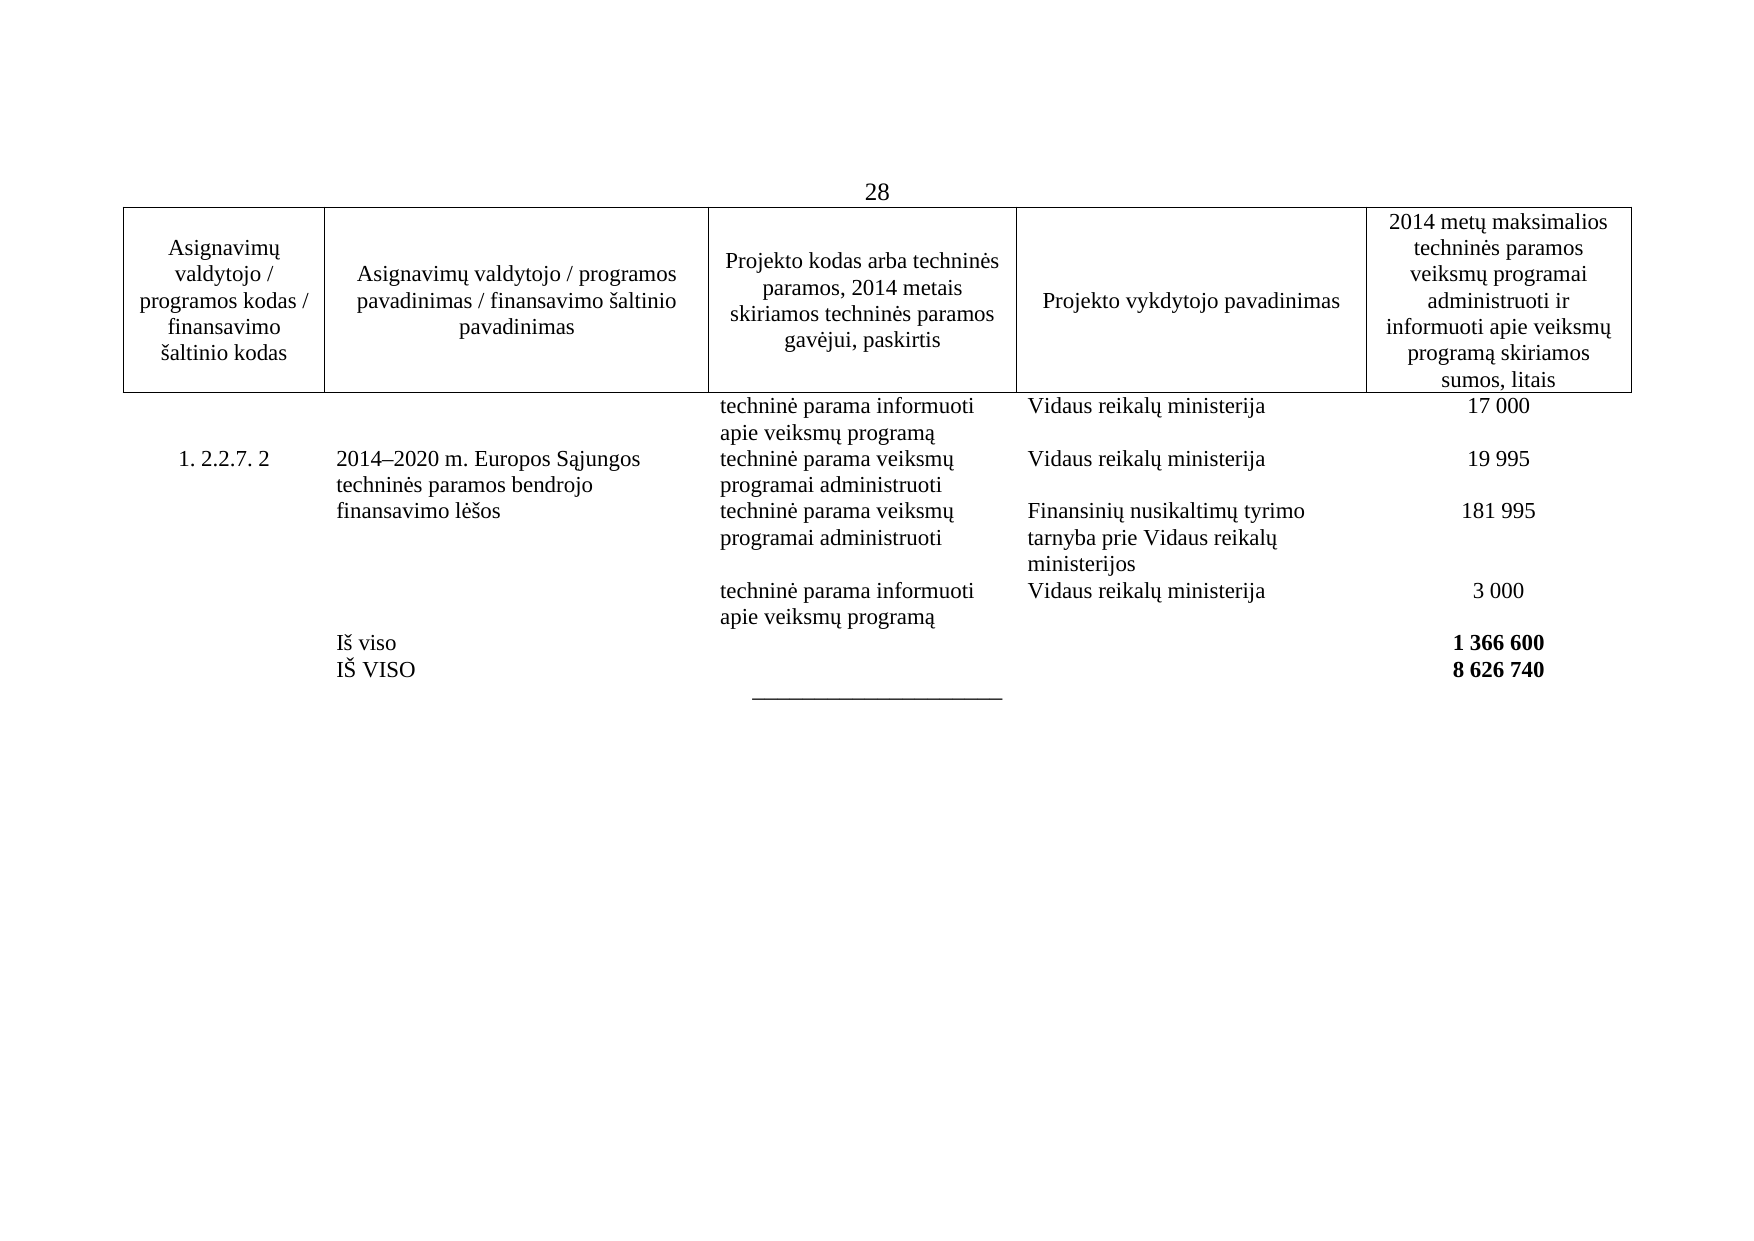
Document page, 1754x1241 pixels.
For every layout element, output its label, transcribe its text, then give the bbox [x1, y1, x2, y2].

table_cell [325, 393, 709, 445]
table_cell [709, 656, 1016, 682]
table_header 2014 metų maksimalios techninės paramos veiksmų programai administruoti ir informuoti apie veiksmų programą skiriamos sumos, litais [1367, 208, 1631, 392]
table_cell [123, 577, 325, 629]
table_cell 19 995 [1366, 445, 1631, 498]
table_cell 1 366 600 [1366, 629, 1631, 656]
table_cell techninė parama veiksmų programai administruoti [709, 445, 1016, 498]
table_cell techninė parama veiksmų programai administruoti [709, 498, 1016, 577]
table_cell 181 995 [1366, 498, 1631, 577]
table_cell [709, 629, 1016, 656]
table_cell [325, 577, 709, 629]
table_cell IŠ VISO [325, 656, 709, 682]
text –––––––––––––––––––– [118, 682, 1636, 711]
table_cell [1016, 629, 1366, 656]
table_cell Vidaus reikalų ministerija [1016, 577, 1366, 629]
table_cell 17 000 [1366, 393, 1631, 445]
table_cell Vidaus reikalų ministerija [1016, 393, 1366, 445]
table_cell [1016, 656, 1366, 682]
table_cell [123, 656, 325, 682]
table_cell 1. 2.2.7. 2 [123, 445, 325, 577]
table_header Projekto vykdytojo pavadinimas [1017, 208, 1366, 392]
table_cell Iš viso [325, 629, 709, 656]
table_cell 8 626 740 [1366, 656, 1631, 682]
table_header Asignavimų valdytojo / programos kodas / finansavimo šaltinio kodas [124, 208, 324, 392]
table_header Projekto kodas arba techninės paramos, 2014 metais skiriamos techninės paramos gavėjui, paskirtis [709, 208, 1016, 392]
table_cell techninė parama informuoti apie veiksmų programą [709, 393, 1016, 445]
table_cell [123, 393, 325, 445]
table_cell 3 000 [1366, 577, 1631, 629]
table_cell Finansinių nusikaltimų tyrimo tarnyba prie Vidaus reikalų ministerijos [1016, 498, 1366, 577]
table_cell techninė parama informuoti apie veiksmų programą [709, 577, 1016, 629]
table_header Asignavimų valdytojo / programos pavadinimas / finansavimo šaltinio pavadinimas [325, 208, 708, 392]
table_cell [123, 629, 325, 656]
table_cell Vidaus reikalų ministerija [1016, 445, 1366, 498]
table_cell 2014–2020 m. Europos Sąjungos techninės paramos bendrojo finansavimo lėšos [325, 445, 709, 577]
